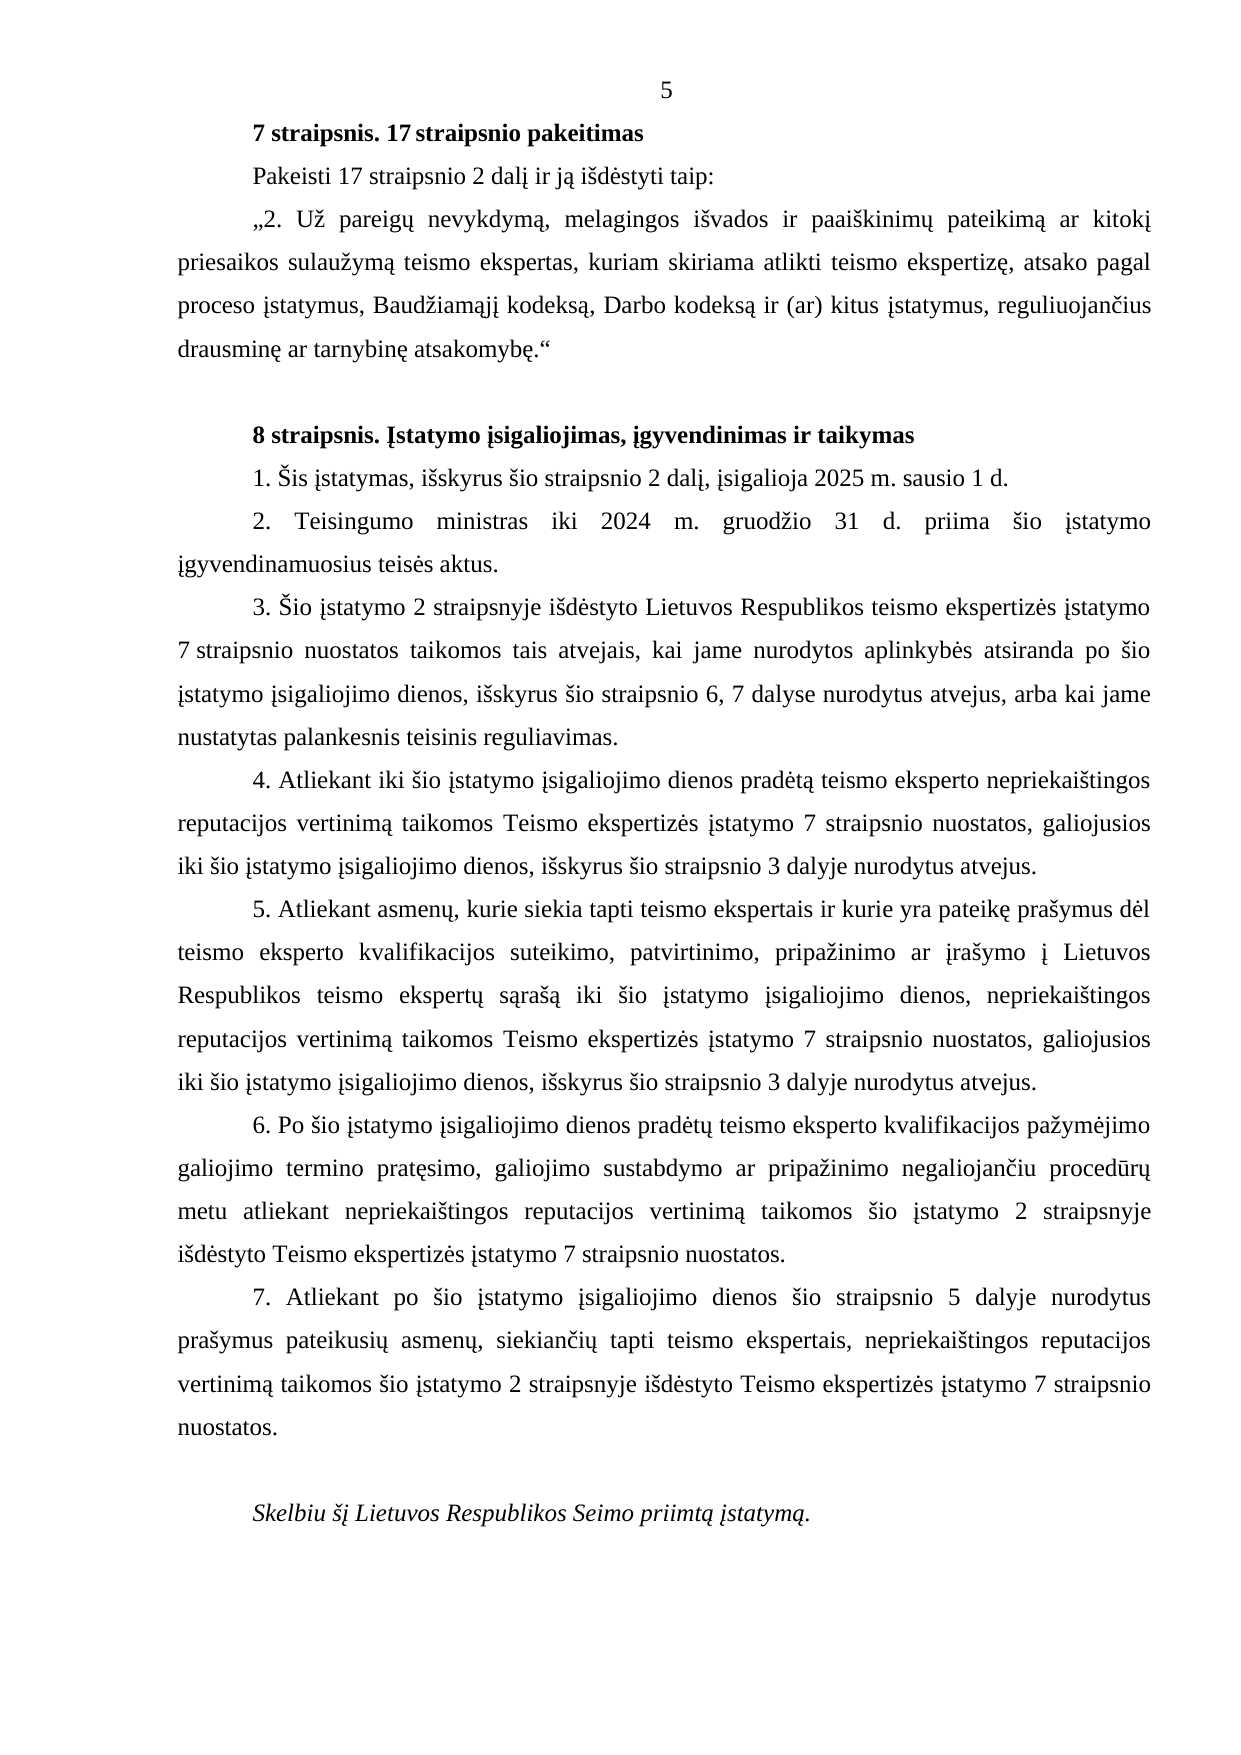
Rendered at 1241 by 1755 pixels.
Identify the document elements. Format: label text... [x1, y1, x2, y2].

text 3. Šio įstatymo 2 straipsnyje išdėstyto Lietuvos Respublikos teismo ekspertizės įstatymo 7 straipsnio nuostatos taikomos tais atvejais, kai jame nurodytos aplinkybės atsiranda po šio įstatymo įsigaliojimo dienos, išskyrus šio straipsnio 6, 7 dalyse nurodytus atvejus, arba kai jame nustatytas palankesnis teisinis reguliavimas. [177, 592, 1152, 751]
text Skelbiu šį Lietuvos Respublikos Seimo priimtą įstatymą. [177, 1498, 1152, 1527]
text 2. Teisingumo ministras iki 2024 m. gruodžio 31 d. priima šio įstatymo įgyvendinamuosius teisės aktus. [177, 506, 1152, 578]
text 7. Atliekant po šio įstatymo įsigaliojimo dienos šio straipsnio 5 dalyje nurodytus prašymus pateikusių asmenų, siekiančių tapti teismo ekspertais, nepriekaištingos reputacijos vertinimą taikomos šio įstatymo 2 straipsnyje išdėstyto Teismo ekspertizės įstatymo 7 straipsnio nuostatos. [177, 1282, 1152, 1441]
text 5. Atliekant asmenų, kurie siekia tapti teismo ekspertais ir kurie yra pateikę prašymus dėl teismo eksperto kvalifikacijos suteikimo, patvirtinimo, pripažinimo ar įrašymo į Lietuvos Respublikos teismo ekspertų sąrašą iki šio įstatymo įsigaliojimo dienos, nepriekaištingos reputacijos vertinimą taikomos Teismo ekspertizės įstatymo 7 straipsnio nuostatos, galiojusios iki šio įstatymo įsigaliojimo dienos, išskyrus šio straipsnio 3 dalyje nurodytus atvejus. [177, 894, 1152, 1096]
text 6. Po šio įstatymo įsigaliojimo dienos pradėtų teismo eksperto kvalifikacijos pažymėjimo galiojimo termino pratęsimo, galiojimo sustabdymo ar pripažinimo negaliojančiu procedūrų metu atliekant nepriekaištingos reputacijos vertinimą taikomos šio įstatymo 2 straipsnyje išdėstyto Teismo ekspertizės įstatymo 7 straipsnio nuostatos. [177, 1110, 1152, 1268]
text Pakeisti 17 straipsnio 2 dalį ir ją išdėstyti taip: [177, 161, 1152, 190]
text 1. Šis įstatymas, išskyrus šio straipsnio 2 dalį, įsigalioja 2025 m. sausio 1 d. [177, 463, 1152, 492]
text 7 straipsnis. 17 straipsnio pakeitimas [177, 118, 1152, 147]
text 4. Atliekant iki šio įstatymo įsigaliojimo dienos pradėtą teismo eksperto nepriekaištingos reputacijos vertinimą taikomos Teismo ekspertizės įstatymo 7 straipsnio nuostatos, galiojusios iki šio įstatymo įsigaliojimo dienos, išskyrus šio straipsnio 3 dalyje nurodytus atvejus. [177, 765, 1152, 880]
text „2. Už pareigų nevykdymą, melagingos išvados ir paaiškinimų pateikimą ar kitokį priesaikos sulaužymą teismo ekspertas, kuriam skiriama atlikti teismo ekspertizę, atsako pagal proceso įstatymus, Baudžiamąjį kodeksą, Darbo kodeksą ir (ar) kitus įstatymus, reguliuojančius drausminę ar tarnybinę atsakomybę.“ [177, 204, 1152, 362]
text 8 straipsnis. Įstatymo įsigaliojimas, įgyvendinimas ir taikymas [177, 420, 1152, 449]
